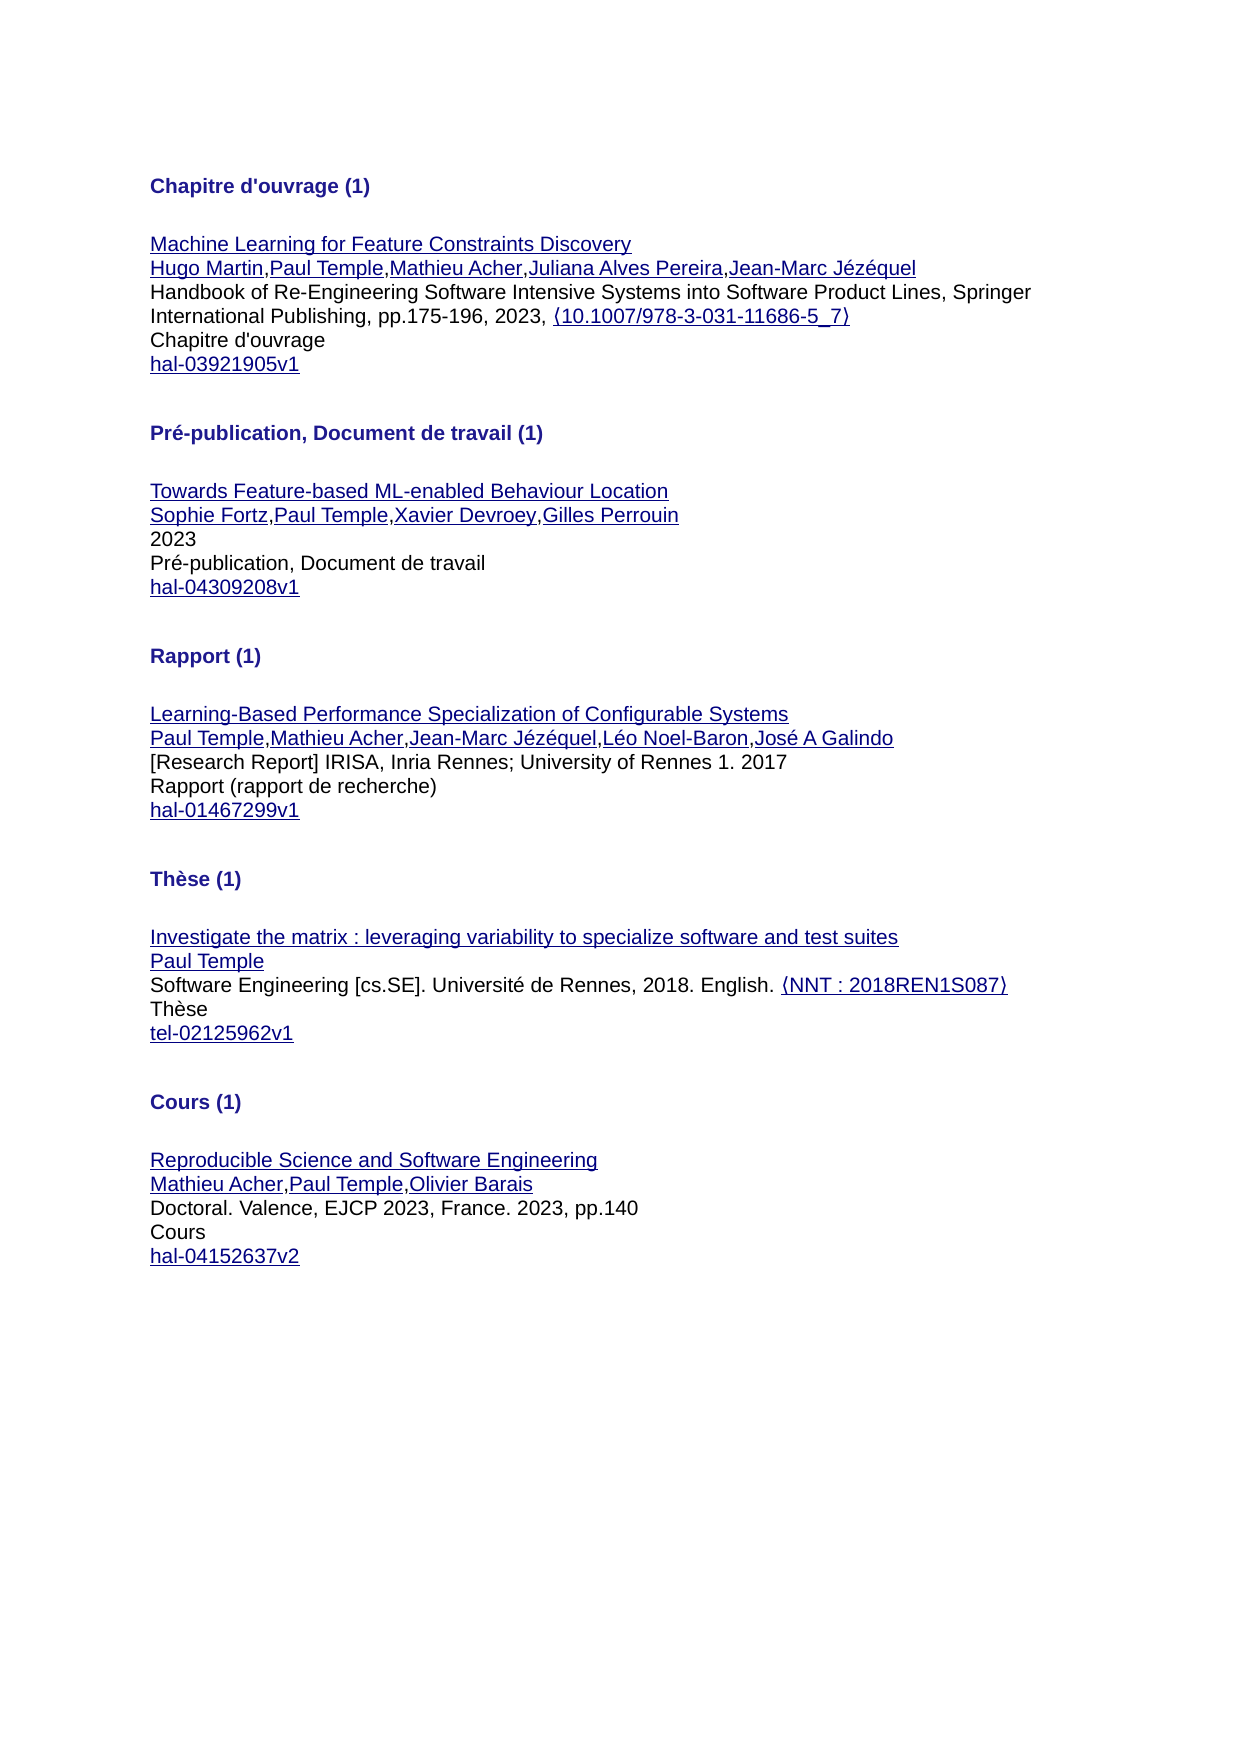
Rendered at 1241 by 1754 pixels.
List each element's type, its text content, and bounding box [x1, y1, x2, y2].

subtitle Chapitre d'ouvrage (1) [150, 174, 1090, 198]
table_header Investigate the matrix : leveraging variability to specialize software and test suites Paul Temple Software Engineering [cs.SE]. Université de Rennes, 2018. English. ⟨NNT : 2018REN1S087⟩ Thèse tel-02125962v1 [150, 925, 1090, 1045]
table_header Towards Feature-based ML-enabled Behaviour Location Sophie Fortz,Paul Temple,Xavier Devroey,Gilles Perrouin 2023 Pré-publication, Document de travail hal-04309208v1 [150, 479, 1090, 599]
subtitle Cours (1) [150, 1089, 1090, 1113]
table_header Machine Learning for Feature Constraints Discovery Hugo Martin,Paul Temple,Mathieu Acher,Juliana Alves Pereira,Jean-Marc Jézéquel Handbook of Re-Engineering Software Intensive Systems into Software Product Lines, Springer International Publishing, pp.175-196, 2023, ⟨10.1007/978-3-031-11686-5_7⟩ Chapitre d'ouvrage hal-03921905v1 [150, 232, 1090, 376]
table_header Learning-Based Performance Specialization of Configurable Systems Paul Temple,Mathieu Acher,Jean-Marc Jézéquel,Léo Noel-Baron,José A Galindo [Research Report] IRISA, Inria Rennes; University of Rennes 1. 2017 Rapport (rapport de recherche) hal-01467299v1 [150, 702, 1090, 822]
subtitle Rapport (1) [150, 644, 1090, 668]
subtitle Thèse (1) [150, 867, 1090, 891]
subtitle Pré-publication, Document de travail (1) [150, 421, 1090, 445]
table_header Reproducible Science and Software Engineering Mathieu Acher,Paul Temple,Olivier Barais Doctoral. Valence, EJCP 2023, France. 2023, pp.140 Cours hal-04152637v2 [150, 1148, 1090, 1268]
